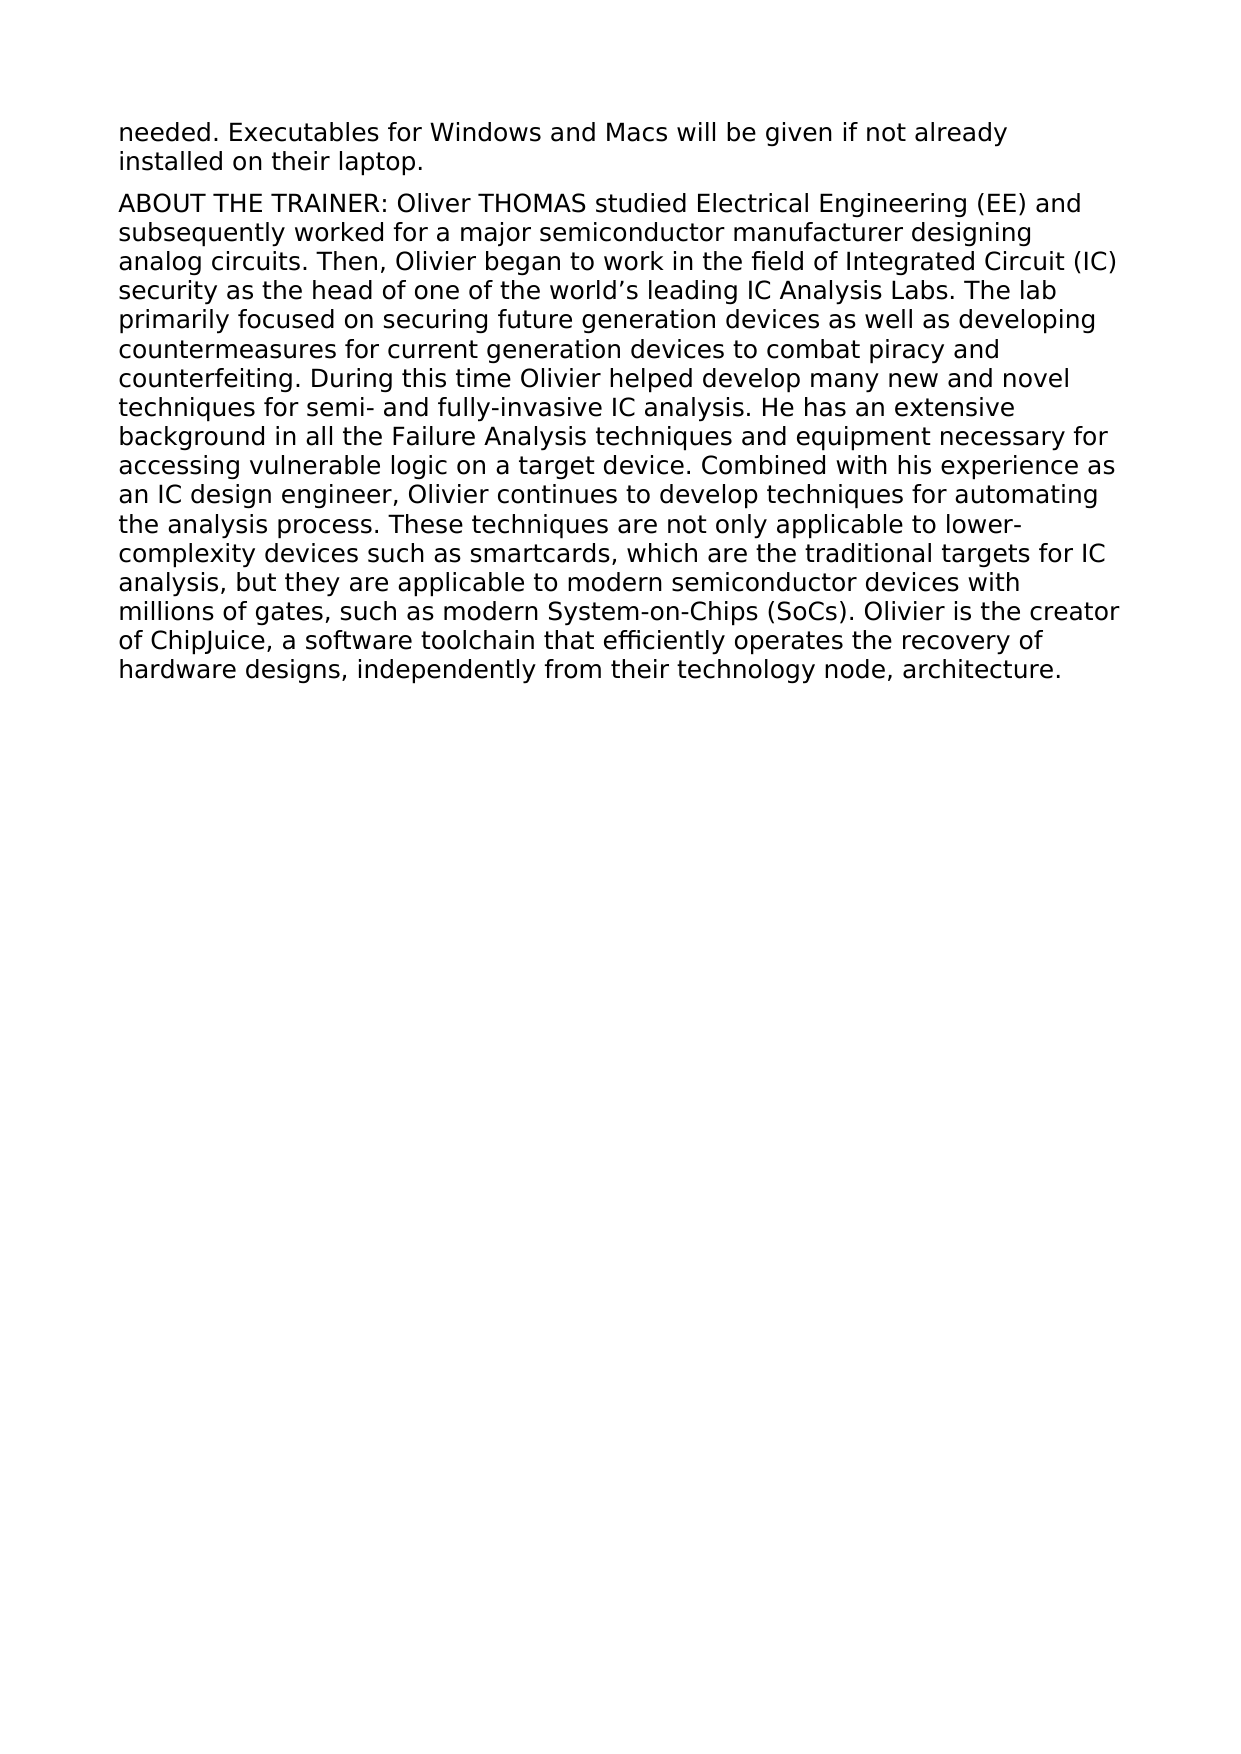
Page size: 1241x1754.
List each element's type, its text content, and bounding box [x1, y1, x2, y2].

text needed. Executables for Windows and Macs will be given if not already installed on their laptop. [118, 118, 1122, 176]
text ABOUT THE TRAINER: Oliver THOMAS studied Electrical Engineering (EE) and subsequently worked for a major semiconductor manufacturer designing analog circuits. Then, Olivier began to work in the field of Integrated Circuit (IC) security as the head of one of the world’s leading IC Analysis Labs. The lab primarily focused on securing future generation devices as well as developing countermeasures for current generation devices to combat piracy and counterfeiting. During this time Olivier helped develop many new and novel techniques for semi- and fully-invasive IC analysis. He has an extensive background in all the Failure Analysis techniques and equipment necessary for accessing vulnerable logic on a target device. Combined with his experience as an IC design engineer, Olivier continues to develop techniques for automating the analysis process. These techniques are not only applicable to lower-complexity devices such as smartcards, which are the traditional targets for IC analysis, but they are applicable to modern semiconductor devices with millions of gates, such as modern System-on-Chips (SoCs). Olivier is the creator of ChipJuice, a software toolchain that efficiently operates the recovery of hardware designs, independently from their technology node, architecture. [118, 189, 1122, 685]
